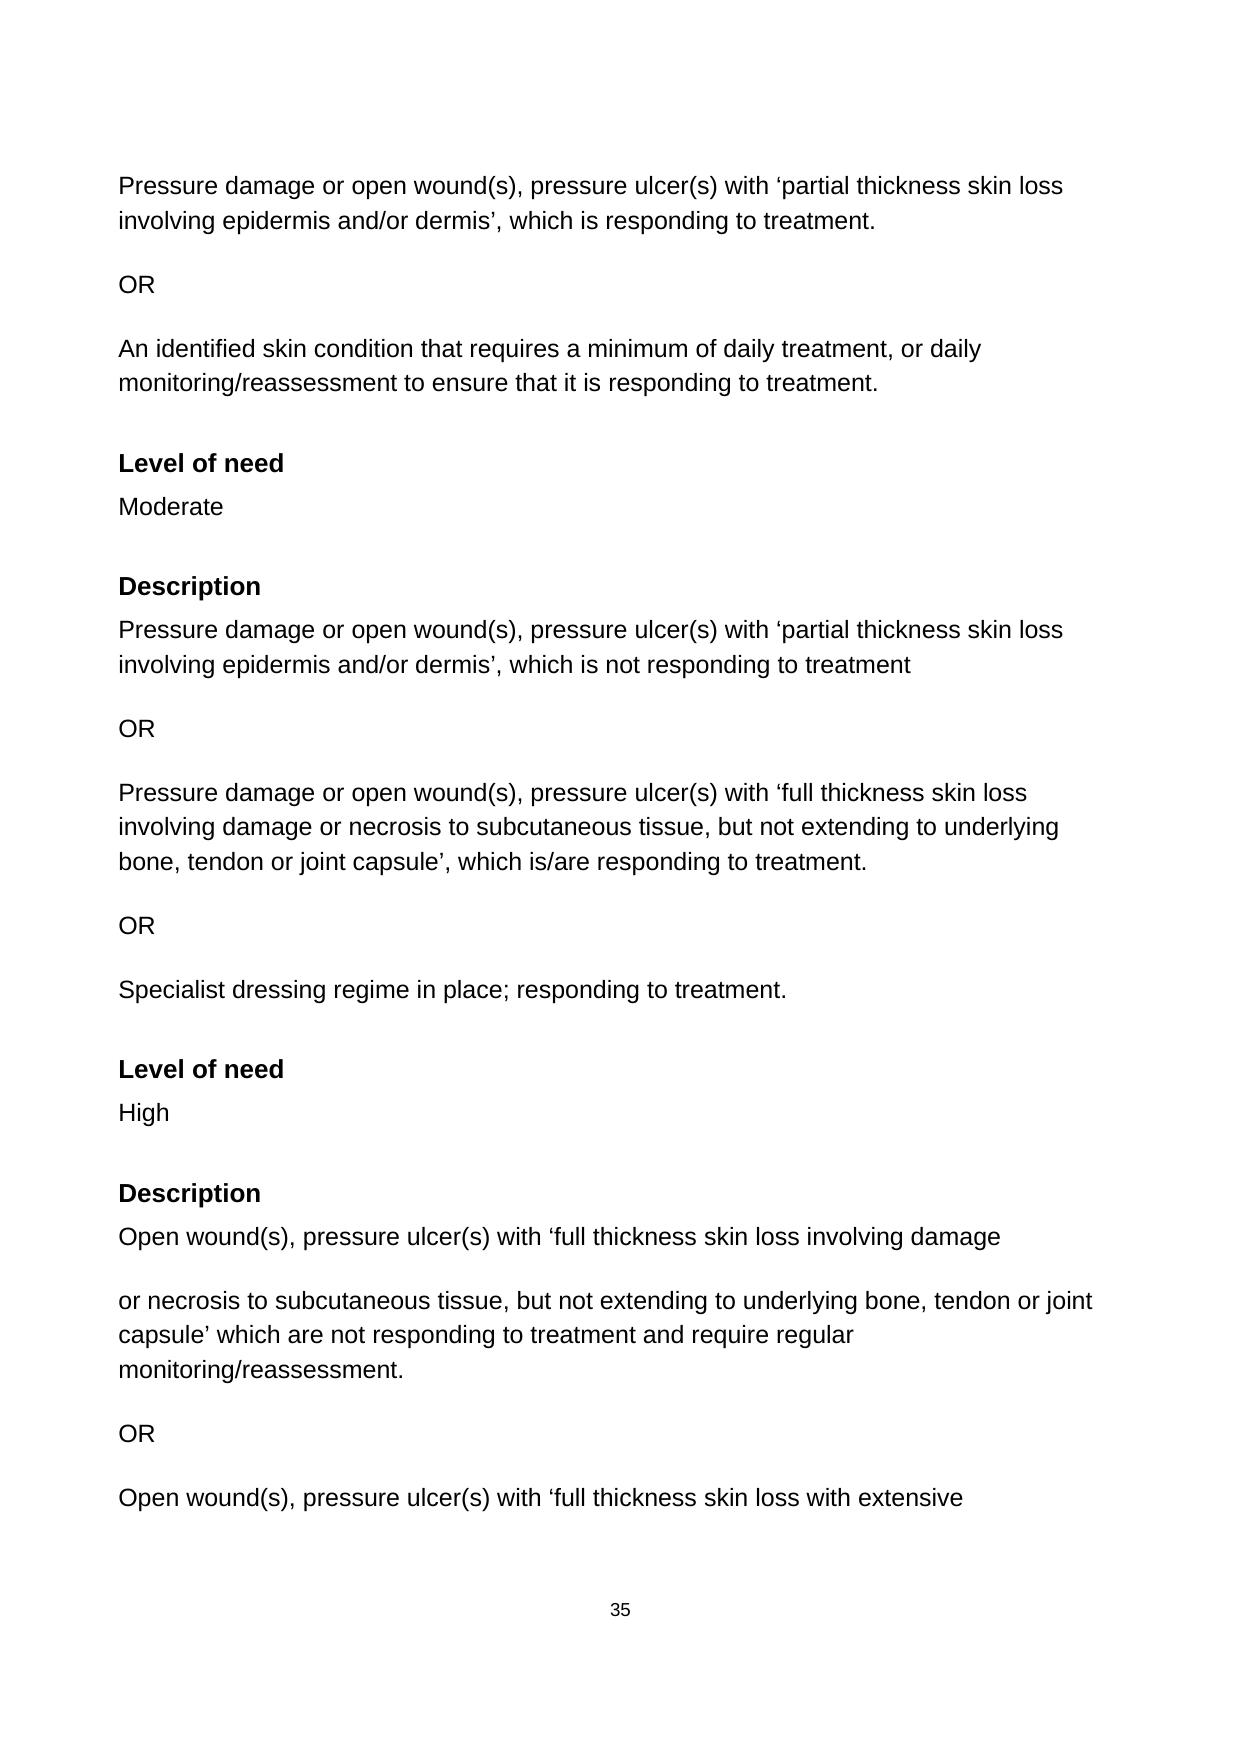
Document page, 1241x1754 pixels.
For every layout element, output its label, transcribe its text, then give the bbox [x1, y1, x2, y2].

text or necrosis to subcutaneous tissue, but not extending to underlying bone, tendon or joint capsule’ which are not responding to treatment and require regular monitoring/reassessment. [118, 1286, 1122, 1383]
subtitle Level of need [118, 1051, 1122, 1086]
subtitle Level of need [118, 445, 1122, 479]
text Open wound(s), pressure ulcer(s) with ‘full thickness skin loss with extensive [118, 1483, 1122, 1512]
text Pressure damage or open wound(s), pressure ulcer(s) with ‘partial thickness skin loss involving epidermis and/or dermis’, which is not responding to treatment [118, 615, 1122, 678]
text Pressure damage or open wound(s), pressure ulcer(s) with ‘partial thickness skin loss involving epidermis and/or dermis’, which is responding to treatment. [118, 171, 1122, 234]
text OR [118, 1419, 1122, 1448]
text An identified skin condition that requires a minimum of daily treatment, or daily monitoring/reassessment to ensure that it is responding to treatment. [118, 334, 1122, 397]
text Open wound(s), pressure ulcer(s) with ‘full thickness skin loss involving damage [118, 1222, 1122, 1251]
text Moderate [118, 492, 1122, 521]
text OR [118, 714, 1122, 742]
text OR [118, 270, 1122, 298]
subtitle Description [118, 568, 1122, 603]
text High [118, 1098, 1122, 1127]
subtitle Description [118, 1175, 1122, 1209]
text Specialist dressing regime in place; responding to treatment. [118, 975, 1122, 1004]
text Pressure damage or open wound(s), pressure ulcer(s) with ‘full thickness skin loss involving damage or necrosis to subcutaneous tissue, but not extending to underlying bone, tendon or joint capsule’, which is/are responding to treatment. [118, 778, 1122, 876]
text OR [118, 911, 1122, 939]
